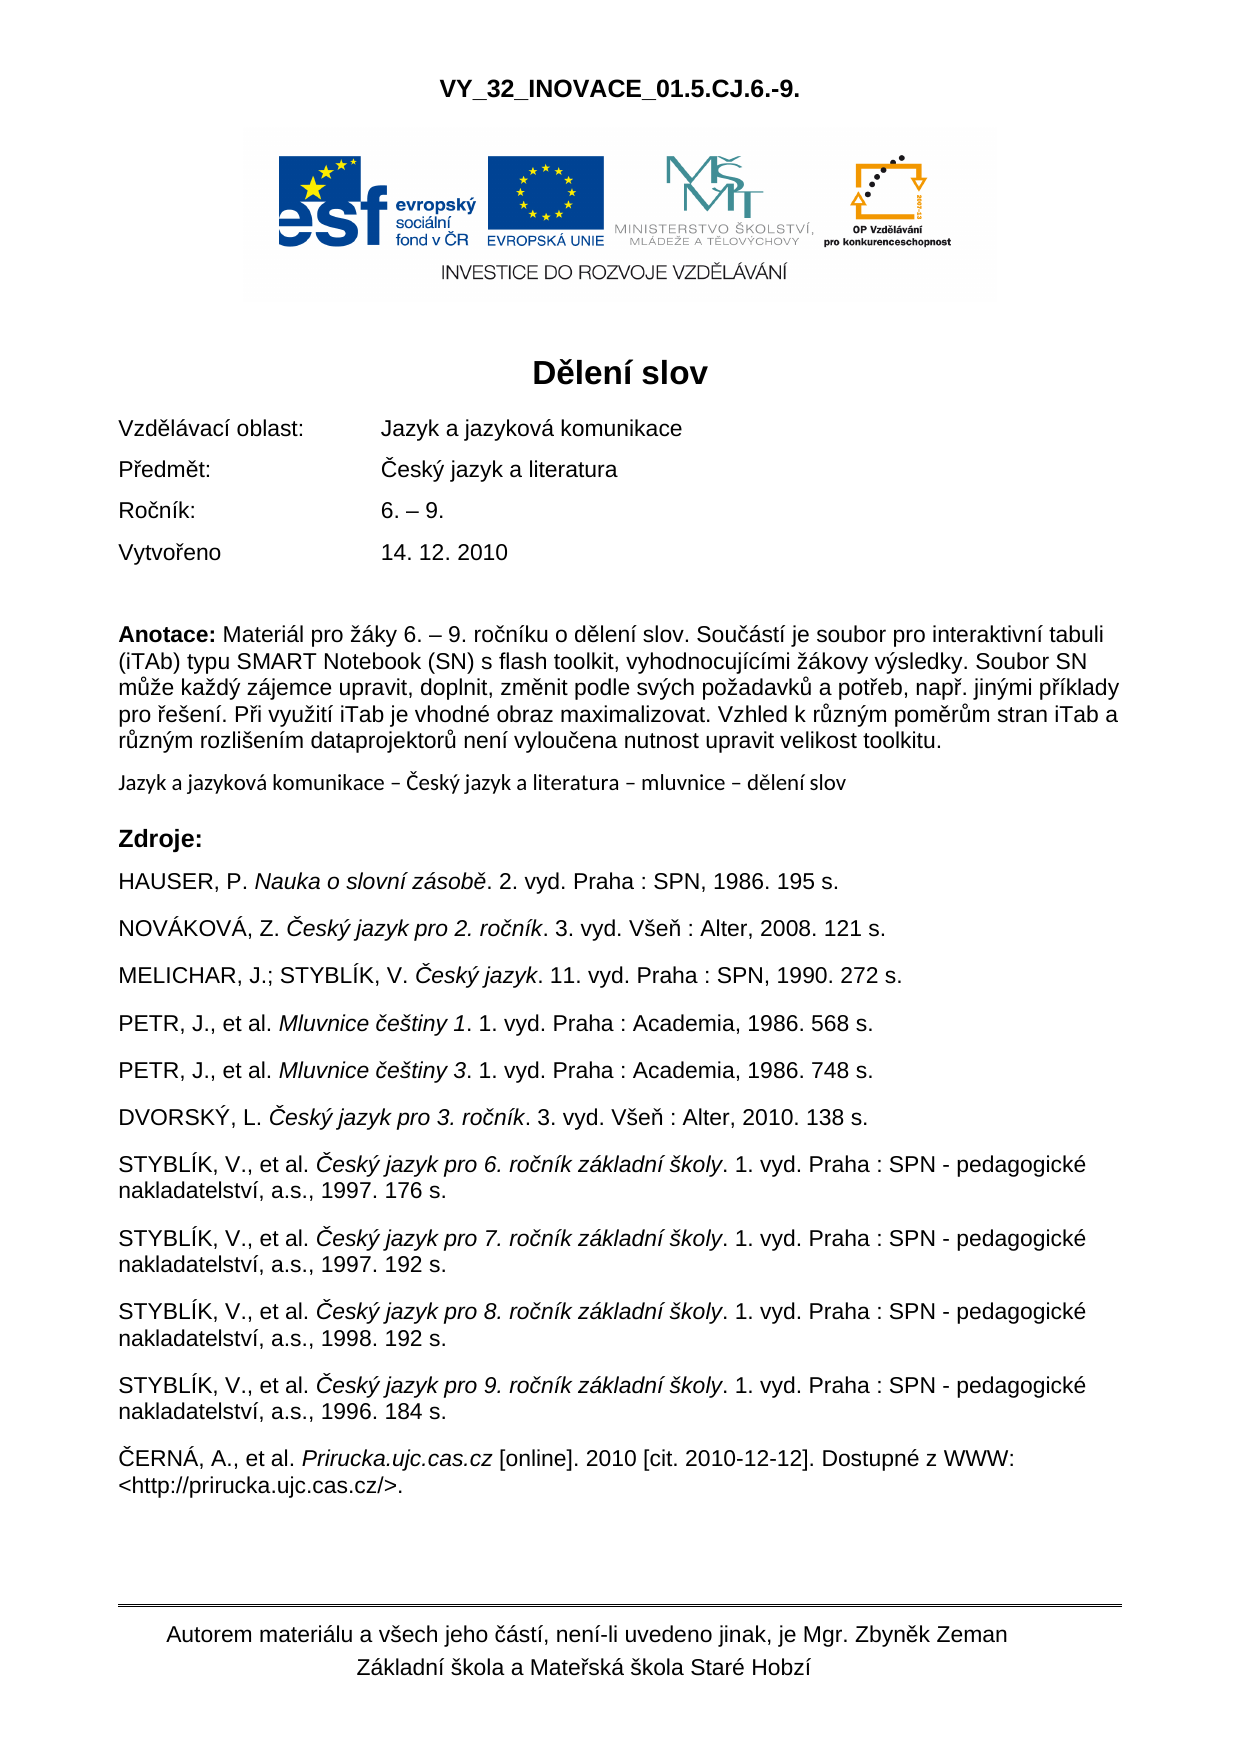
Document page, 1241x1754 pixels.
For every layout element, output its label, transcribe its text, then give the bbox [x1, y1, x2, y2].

text STYBLÍK, V., et al. Český jazyk pro 6. ročník základní školy. 1. vyd. Praha : SPN - pedagogické nakladatelství, a.s., 1997. 176 s. [118, 1151, 1122, 1204]
text Zdroje: [118, 824, 1122, 853]
text DVORSKÝ, L. Český jazyk pro 3. ročník. 3. vyd. Všeň : Alter, 2010. 138 s. [118, 1104, 1122, 1130]
text Anotace: Materiál pro žáky 6. – 9. ročníku o dělení slov. Součástí je soubor pro interaktivní tabuli (iTAb) typu SMART Notebook (SN) s flash toolkit, vyhodnocujícími žákovy výsledky. Soubor SN může každý zájemce upravit, doplnit, změnit podle svých požadavků a potřeb, např. jinými příklady pro řešení. Při využití iTab je vhodné obraz maximalizovat. Vzhled k různým poměrům stran iTab a různým rozlišením dataprojektorů není vyloučena nutnost upravit velikost toolkitu. [118, 621, 1122, 753]
picture [243, 127, 997, 302]
text STYBLÍK, V., et al. Český jazyk pro 7. ročník základní školy. 1. vyd. Praha : SPN - pedagogické nakladatelství, a.s., 1997. 192 s. [118, 1225, 1122, 1277]
text NOVÁKOVÁ, Z. Český jazyk pro 2. ročník. 3. vyd. Všeň : Alter, 2008. 121 s. [118, 915, 1122, 942]
text STYBLÍK, V., et al. Český jazyk pro 9. ročník základní školy. 1. vyd. Praha : SPN - pedagogické nakladatelství, a.s., 1996. 184 s. [118, 1372, 1122, 1424]
text Ročník: 6. – 9. [118, 497, 1122, 524]
text Vytvořeno 14. 12. 2010 [118, 539, 1122, 565]
text Jazyk a jazyková komunikace – Český jazyk a literatura – mluvnice – dělení slov [118, 768, 1122, 796]
text Vzdělávací oblast: Jazyk a jazyková komunikace [118, 415, 1122, 441]
text PETR, J., et al. Mluvnice češtiny 1. 1. vyd. Praha : Academia, 1986. 568 s. [118, 1009, 1122, 1036]
text HAUSER, P. Nauka o slovní zásobě. 2. vyd. Praha : SPN, 1986. 195 s. [118, 868, 1122, 894]
text PETR, J., et al. Mluvnice češtiny 3. 1. vyd. Praha : Academia, 1986. 748 s. [118, 1057, 1122, 1083]
text MELICHAR, J.; STYBLÍK, V. Český jazyk. 11. vyd. Praha : SPN, 1990. 272 s. [118, 962, 1122, 989]
text Předmět: Český jazyk a literatura [118, 456, 1122, 482]
text STYBLÍK, V., et al. Český jazyk pro 8. ročník základní školy. 1. vyd. Praha : SPN - pedagogické nakladatelství, a.s., 1998. 192 s. [118, 1298, 1122, 1351]
text Dělení slov [118, 353, 1122, 392]
text ČERNÁ, A., et al. Prirucka.ujc.cas.cz [online]. 2010 [cit. 2010-12-12]. Dostupné z WWW: <http://prirucka.ujc.cas.cz/>. [118, 1445, 1122, 1498]
